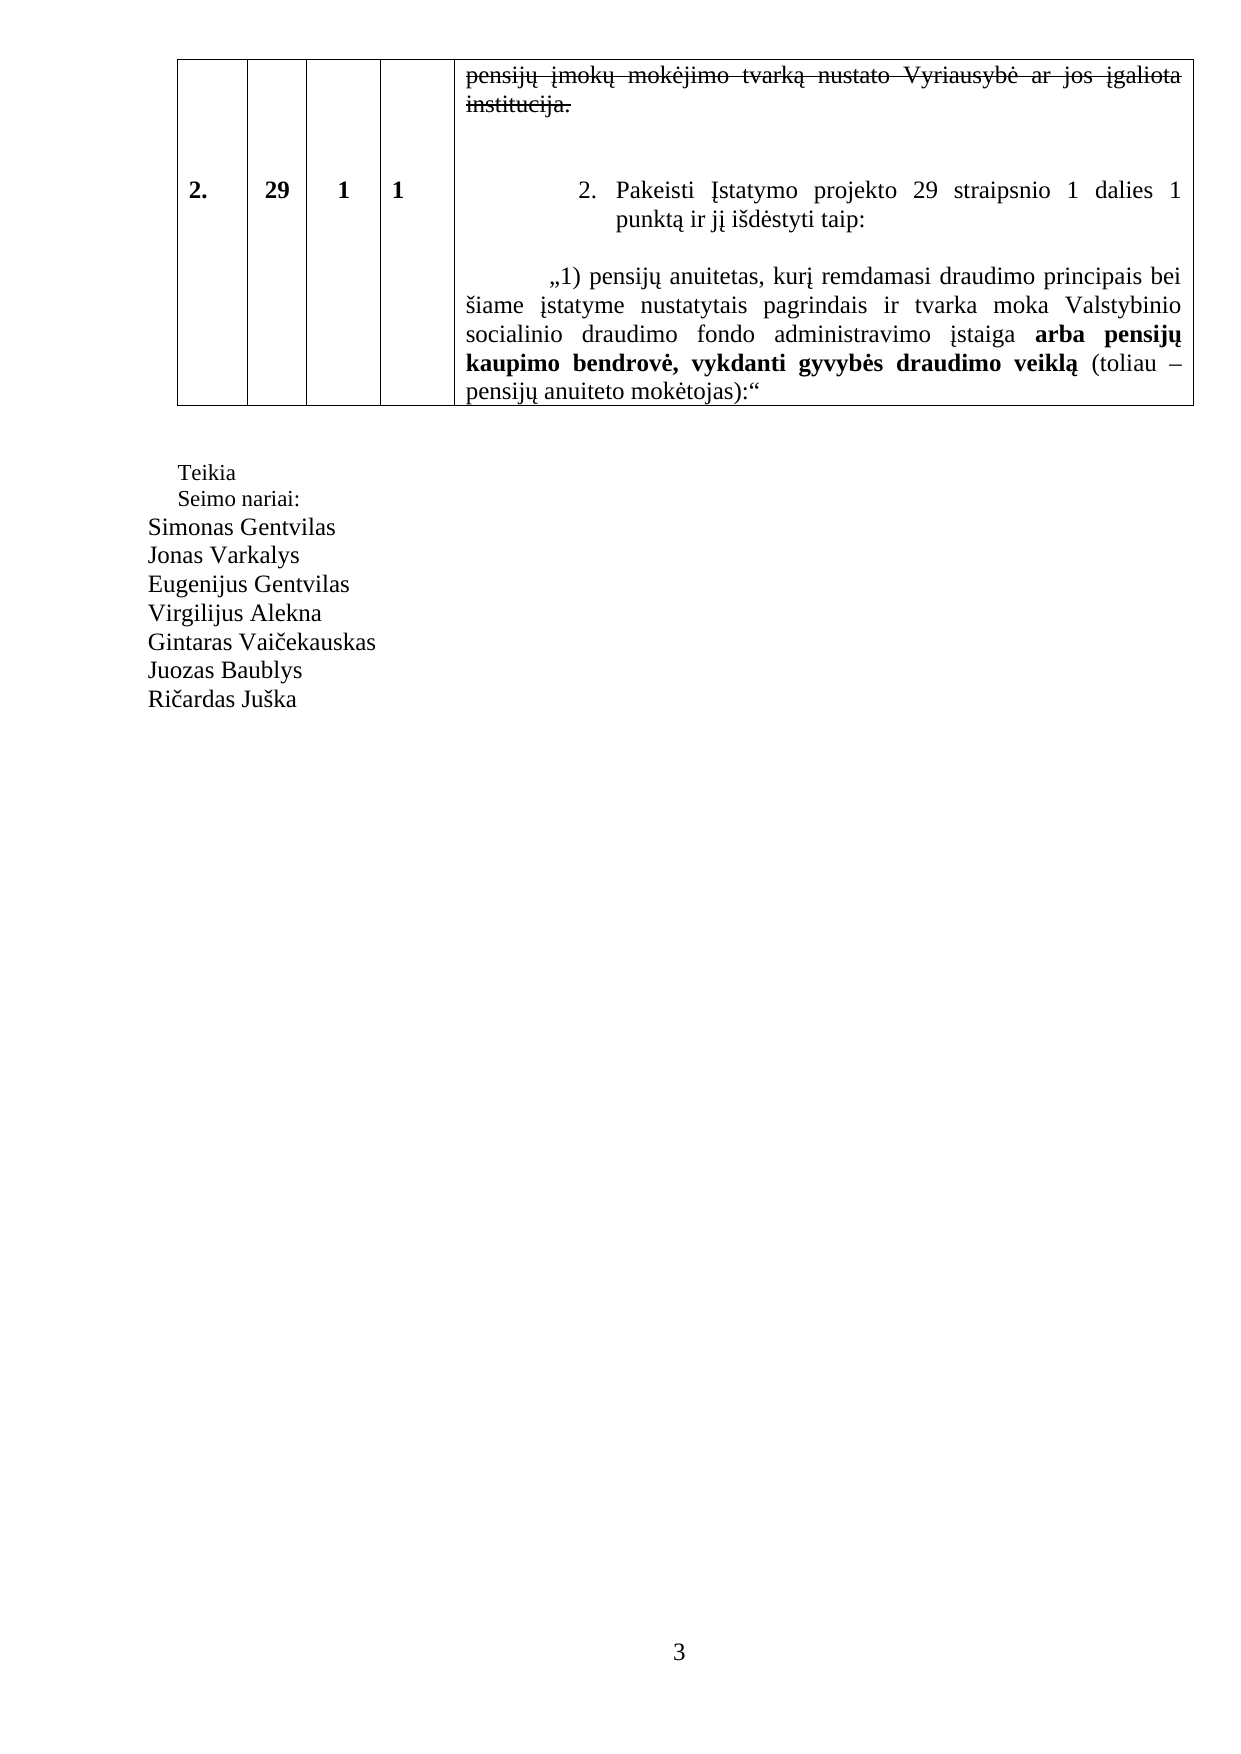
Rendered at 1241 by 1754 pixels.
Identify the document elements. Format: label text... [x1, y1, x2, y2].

table_cell 29 [248, 60, 306, 405]
text Ričardas Juška [148, 684, 1181, 713]
table_cell 1 [381, 60, 454, 405]
text Eugenijus Gentvilas [148, 569, 1181, 598]
text Virgilijus Alekna [148, 598, 1181, 627]
table_cell pensijų įmokų mokėjimo tvarką nustato Vyriausybė ar jos įgaliota institucija. Pakeisti Įstatymo projekto 29 straipsnio 1 dalies 1 punktą ir jį išdėstyti taip: „1) pensijų anuitetas, kurį remdamasi draudimo principais bei šiame įstatyme nustatytais pagrindais ir tvarka moka Valstybinio socialinio draudimo fondo administravimo įstaiga arba pensijų kaupimo bendrovė, vykdanti gyvybės draudimo veiklą (toliau – pensijų anuiteto mokėtojas):“ [455, 60, 1193, 405]
text Gintaras Vaičekauskas [148, 627, 1181, 655]
text Teikia [177, 459, 1181, 485]
table_cell 2. [178, 60, 247, 405]
table_cell 1 [307, 60, 380, 405]
text Simonas Gentvilas [148, 512, 1181, 540]
text Jonas Varkalys [148, 540, 1181, 569]
text Juozas Baublys [148, 655, 1181, 684]
text Seimo nariai: [177, 485, 1181, 512]
